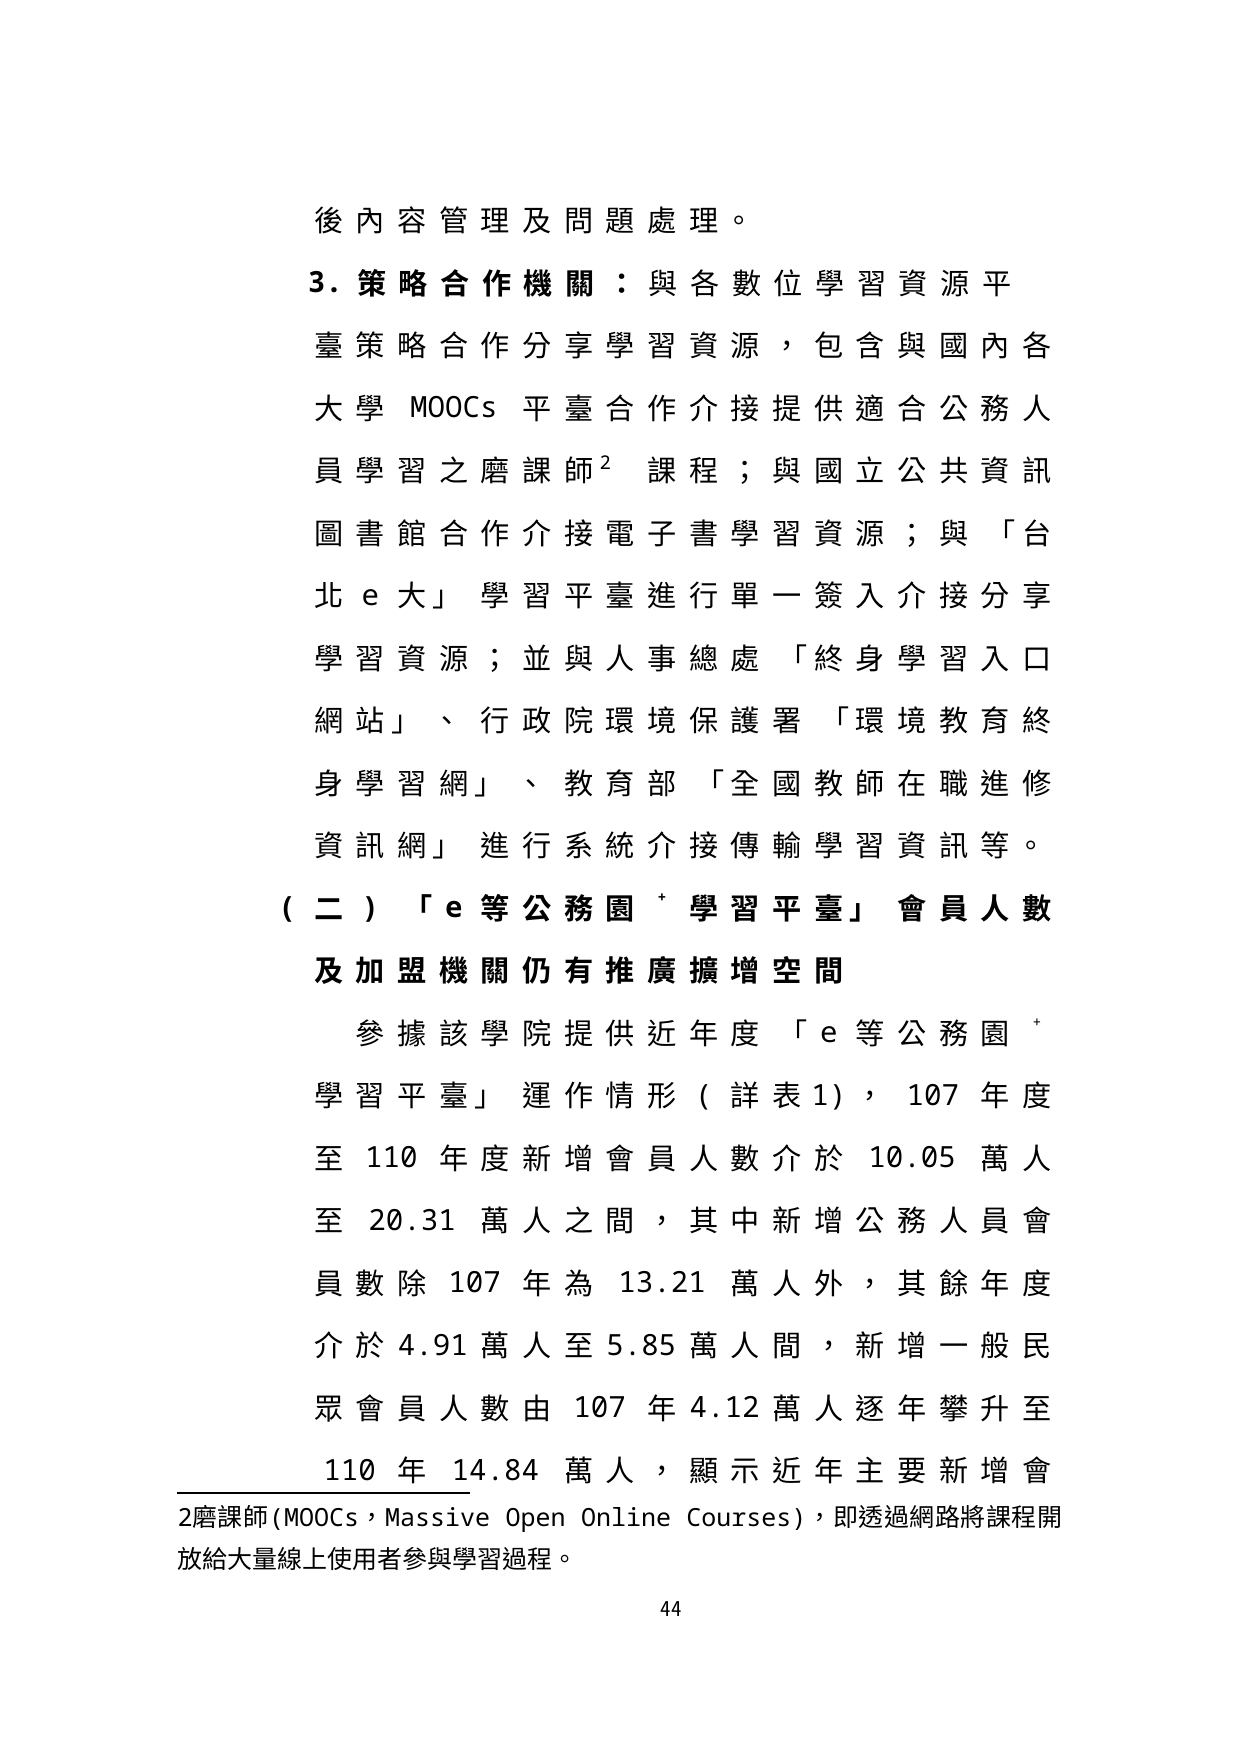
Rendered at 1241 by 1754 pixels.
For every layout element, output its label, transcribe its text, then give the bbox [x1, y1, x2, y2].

text 參據該學院提供近年度「e等公務園+學習平臺」運作情形(詳表1)，107年度至110年度新增會員人數介於10.05萬人至20.31萬人之間，其中新增公務人員會員數除107年為13.21萬人外，其餘年度介於4.91萬人至5.85萬人間，新增一般民眾會員人數由107年4.12萬人逐年攀升至110年14.84萬人，顯示近年主要新增會 [271, 990, 1058, 1490]
text (二)「e等公務園+學習平臺」會員人數及加盟機關仍有推廣擴增空間 [242, 865, 1058, 990]
text 2. 合製數位課程機關：每年與各公務需求機關合製數位課程。由公務人力發展學院負責調查機關需求、訂定標準規範、辦理招標採購、履約管理、課程審查、驗收、付款核銷、課程上架等；合製機關負擔課程製作經費、課程內容審查，及課程上架後內容管理及問題處理。 [271, 177, 1058, 240]
text 3. 策略合作機關：與各數位學習資源平臺策略合作分享學習資源，包含與國內各大學MOOCs平臺合作介接提供適合公務人員學習之磨課師課程；與國立公共資訊圖書館合作介接電子書學習資源；與「台北e大」學習平臺進行單一簽入介接分享學習資源；並與人事總處「終身學習入口網站」、行政院環境保護署「環境教育終身學習網」、教育部「全國教師在職進修資訊網」進行系統介接傳輸學習資訊等。 [271, 240, 1058, 865]
text 磨課師(MOOCs，Massive Open Online Courses)，即透過網路將課程開放給大量線上使用者參與學習過程。 [177, 1493, 1063, 1577]
